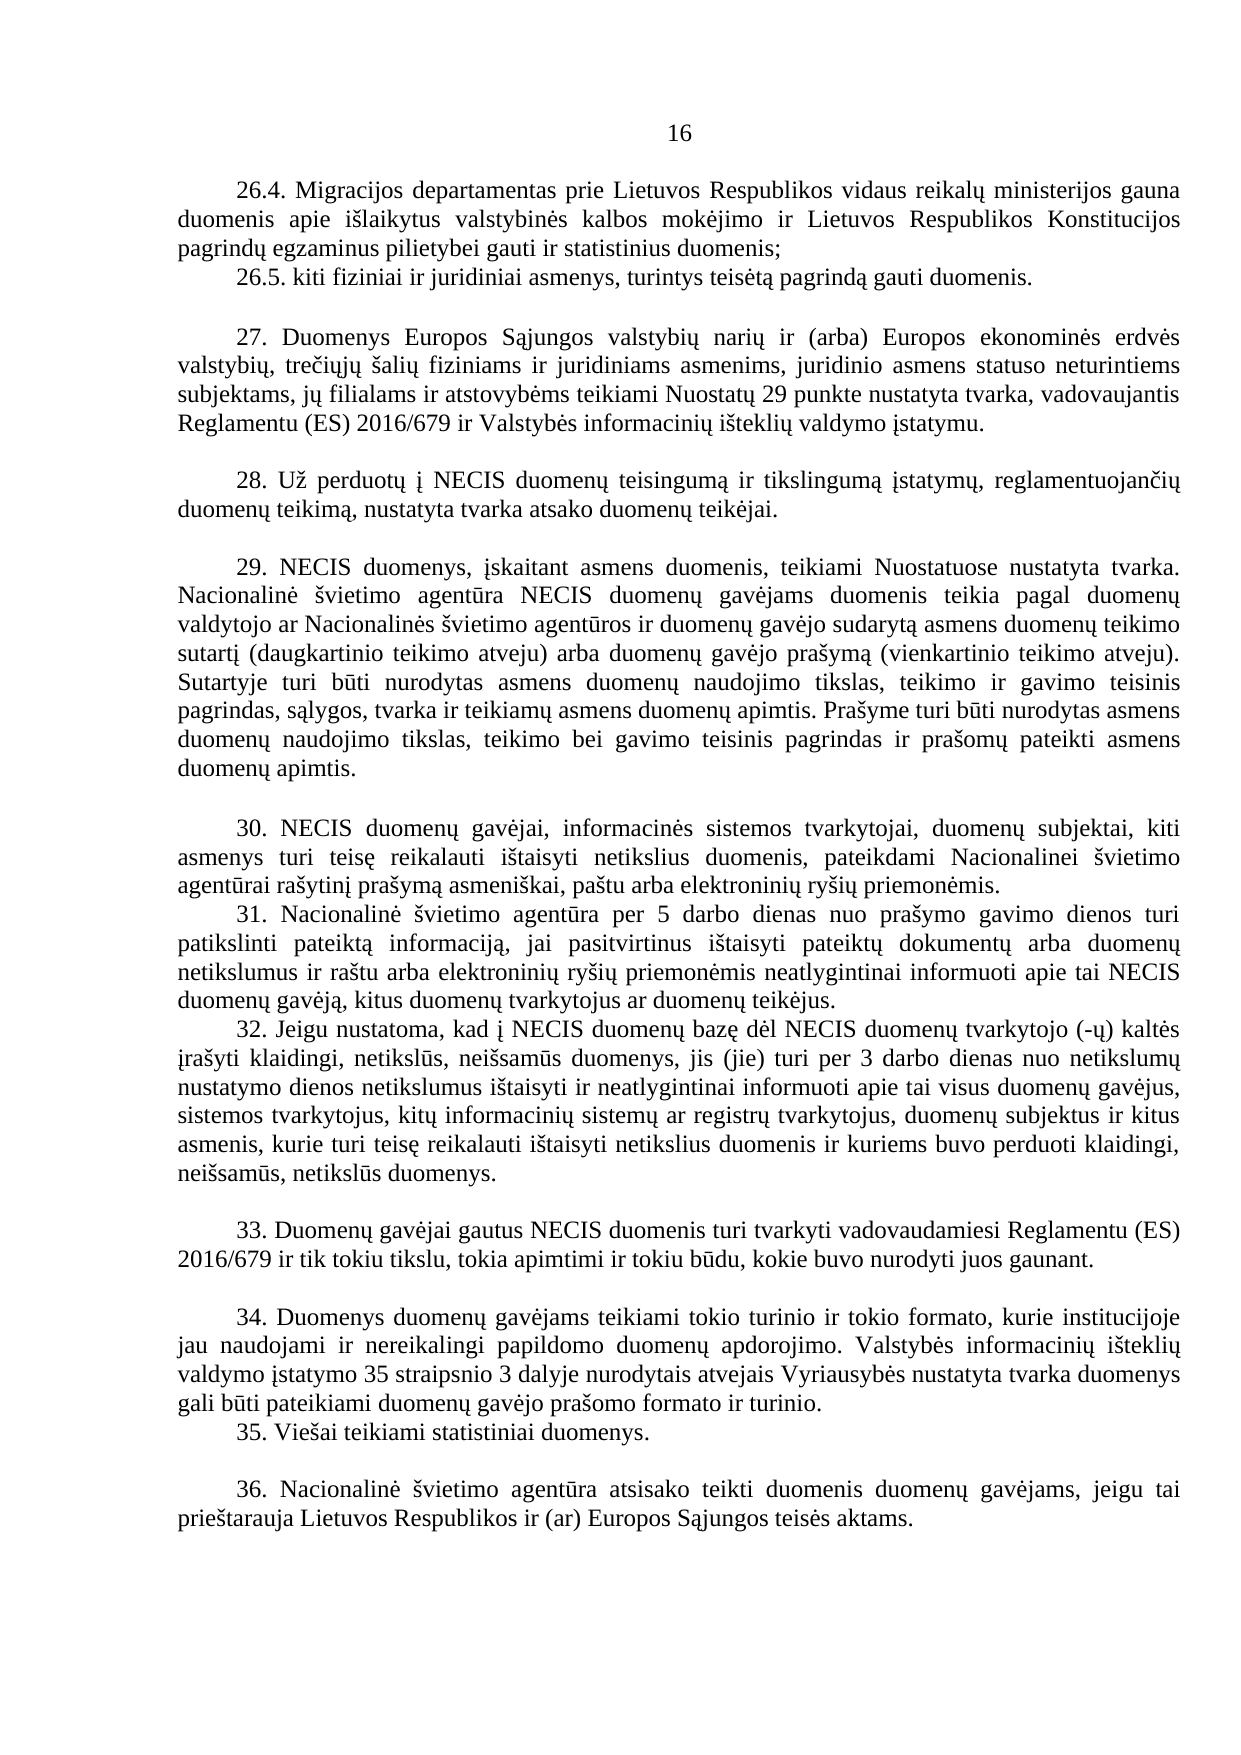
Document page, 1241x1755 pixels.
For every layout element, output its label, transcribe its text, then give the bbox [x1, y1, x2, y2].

text 33. Duomenų gavėjai gautus NECIS duomenis turi tvarkyti vadovaudamiesi Reglamentu (ES) 2016/679 ir tik tokiu tikslu, tokia apimtimi ir tokiu būdu, kokie buvo nurodyti juos gaunant. [177, 1215, 1181, 1273]
text 34. Duomenys duomenų gavėjams teikiami tokio turinio ir tokio formato, kurie institucijoje jau naudojami ir nereikalingi papildomo duomenų apdorojimo. Valstybės informacinių išteklių valdymo įstatymo 35 straipsnio 3 dalyje nurodytais atvejais Vyriausybės nustatyta tvarka duomenys gali būti pateikiami duomenų gavėjo prašomo formato ir turinio. [177, 1302, 1181, 1417]
text 26.5. kiti fiziniai ir juridiniai asmenys, turintys teisėtą pagrindą gauti duomenis. [177, 262, 1181, 291]
text 26.4. Migracijos departamentas prie Lietuvos Respublikos vidaus reikalų ministerijos gauna duomenis apie išlaikytus valstybinės kalbos mokėjimo ir Lietuvos Respublikos Konstitucijos pagrindų egzaminus pilietybei gauti ir statistinius duomenis; [177, 176, 1181, 262]
text 36. Nacionalinė švietimo agentūra atsisako teikti duomenis duomenų gavėjams, jeigu tai prieštarauja Lietuvos Respublikos ir (ar) Europos Sąjungos teisės aktams. [177, 1474, 1181, 1532]
text 32. Jeigu nustatoma, kad į NECIS duomenų bazę dėl NECIS duomenų tvarkytojo (-ų) kaltės įrašyti klaidingi, netikslūs, neišsamūs duomenys, jis (jie) turi per 3 darbo dienas nuo netikslumų nustatymo dienos netikslumus ištaisyti ir neatlygintinai informuoti apie tai visus duomenų gavėjus, sistemos tvarkytojus, kitų informacinių sistemų ar registrų tvarkytojus, duomenų subjektus ir kitus asmenis, kurie turi teisę reikalauti ištaisyti netikslius duomenis ir kuriems buvo perduoti klaidingi, neišsamūs, netikslūs duomenys. [177, 1014, 1181, 1187]
text 35. Viešai teikiami statistiniai duomenys. [177, 1417, 1181, 1445]
text 28. Už perduotų į NECIS duomenų teisingumą ir tikslingumą įstatymų, reglamentuojančių duomenų teikimą, nustatyta tvarka atsako duomenų teikėjai. [177, 466, 1181, 523]
text 30. NECIS duomenų gavėjai, informacinės sistemos tvarkytojai, duomenų subjektai, kiti asmenys turi teisę reikalauti ištaisyti netikslius duomenis, pateikdami Nacionalinei švietimo agentūrai rašytinį prašymą asmeniškai, paštu arba elektroninių ryšių priemonėmis. [177, 813, 1181, 899]
text 29. NECIS duomenys, įskaitant asmens duomenis, teikiami Nuostatuose nustatyta tvarka. Nacionalinė švietimo agentūra NECIS duomenų gavėjams duomenis teikia pagal duomenų valdytojo ar Nacionalinės švietimo agentūros ir duomenų gavėjo sudarytą asmens duomenų teikimo sutartį (daugkartinio teikimo atveju) arba duomenų gavėjo prašymą (vienkartinio teikimo atveju). Sutartyje turi būti nurodytas asmens duomenų naudojimo tikslas, teikimo ir gavimo teisinis pagrindas, sąlygos, tvarka ir teikiamų asmens duomenų apimtis. Prašyme turi būti nurodytas asmens duomenų naudojimo tikslas, teikimo bei gavimo teisinis pagrindas ir prašomų pateikti asmens duomenų apimtis. [177, 552, 1181, 782]
text 31. Nacionalinė švietimo agentūra per 5 darbo dienas nuo prašymo gavimo dienos turi patikslinti pateiktą informaciją, jai pasitvirtinus ištaisyti pateiktų dokumentų arba duomenų netikslumus ir raštu arba elektroninių ryšių priemonėmis neatlygintinai informuoti apie tai NECIS duomenų gavėją, kitus duomenų tvarkytojus ar duomenų teikėjus. [177, 899, 1181, 1014]
text 27. Duomenys Europos Sąjungos valstybių narių ir (arba) Europos ekonominės erdvės valstybių, trečiųjų šalių fiziniams ir juridiniams asmenims, juridinio asmens statuso neturintiems subjektams, jų filialams ir atstovybėms teikiami Nuostatų 29 punkte nustatyta tvarka, vadovaujantis Reglamentu (ES) 2016/679 ir Valstybės informacinių išteklių valdymo įstatymu. [177, 322, 1181, 437]
